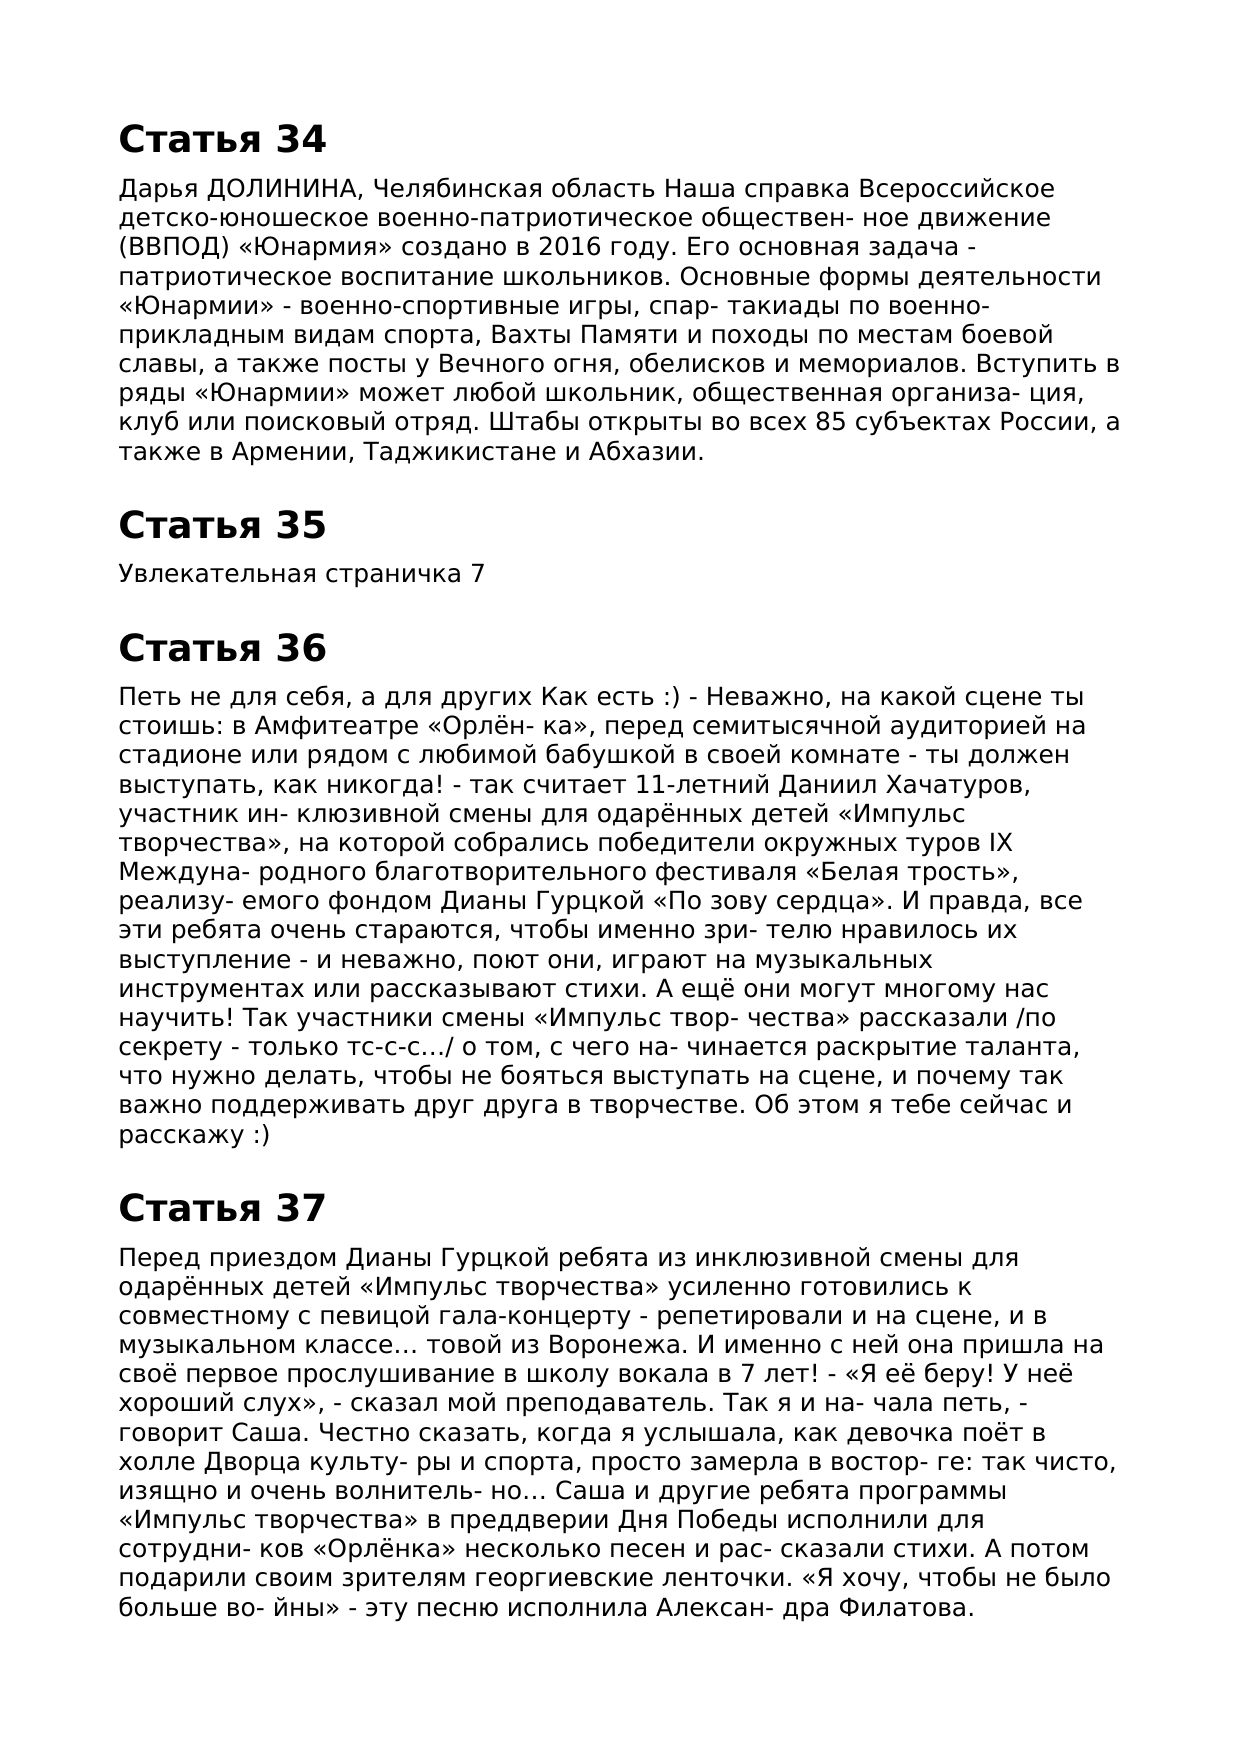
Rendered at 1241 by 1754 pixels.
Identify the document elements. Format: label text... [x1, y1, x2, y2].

text Дарья ДОЛИНИНА, Челябинская область Наша справка Всероссийское детско-юношеское военно-патриотическое обществен- ное движение (ВВПОД) «Юнармия» создано в 2016 году. Его основная задача - патриотическое воспитание школьников. Основные формы деятельности «Юнармии» - военно-спортивные игры, спар- такиады по военно-прикладным видам спорта, Вахты Памяти и походы по местам боевой славы, а также посты у Вечного огня, обелисков и мемориалов. Вступить в ряды «Юнармии» может любой школьник, общественная организа- ция, клуб или поисковый отряд. Штабы открыты во всех 85 субъектах России, а также в Армении, Таджикистане и Абхазии. [118, 174, 1122, 466]
subtitle Статья 35 [118, 503, 1122, 547]
text Перед приездом Дианы Гурцкой ребята из инклюзивной смены для одарённых детей «Импульс творчества» усиленно готовились к совместному с певицой гала-концерту - репетировали и на сцене, и в музыкальном классе… товой из Воронежа. И именно с ней она пришла на своё первое прослушивание в школу вокала в 7 лет! - «Я её беру! У неё хороший слух», - сказал мой преподаватель. Так я и на- чала петь, - говорит Саша. Честно сказать, когда я услышала, как девочка поёт в холле Дворца культу- ры и спорта, просто замерла в востор- ге: так чисто, изящно и очень волнитель- но… Саша и другие ребята программы «Импульс творчества» в преддверии Дня Победы исполнили для сотрудни- ков «Орлёнка» несколько песен и рас- сказали стихи. А потом подарили своим зрителям георгиевские ленточки. «Я хочу, чтобы не было больше во- йны» - эту песню исполнила Алексан- дра Филатова. [118, 1243, 1122, 1622]
subtitle Статья 36 [118, 626, 1122, 670]
text Петь не для себя, а для других Как есть :) - Неважно, на какой сцене ты стоишь: в Амфитеатре «Орлён- ка», перед семитысячной аудиторией на стадионе или рядом с любимой бабушкой в своей комнате - ты должен выступать, как никогда! - так считает 11-летний Даниил Хачатуров, участник ин- клюзивной смены для одарённых детей «Импульс творчества», на которой собрались победители окружных туров IX Междуна- родного благотворительного фестиваля «Белая трость», реализу- емого фондом Дианы Гурцкой «По зову сердца». И правда, все эти ребята очень стараются, чтобы именно зри- телю нравилось их выступление - и неважно, поют они, играют на музыкальных инструментах или рассказывают стихи. А ещё они могут многому нас научить! Так участники смены «Импульс твор- чества» рассказали /по секрету - только тс-с-с…/ о том, с чего на- чинается раскрытие таланта, что нужно делать, чтобы не бояться выступать на сцене, и почему так важно поддерживать друг друга в творчестве. Об этом я тебе сейчас и расскажу :) [118, 682, 1122, 1149]
subtitle Статья 34 [118, 118, 1122, 162]
subtitle Статья 37 [118, 1187, 1122, 1230]
text Увлекательная страничка 7 [118, 559, 1122, 589]
